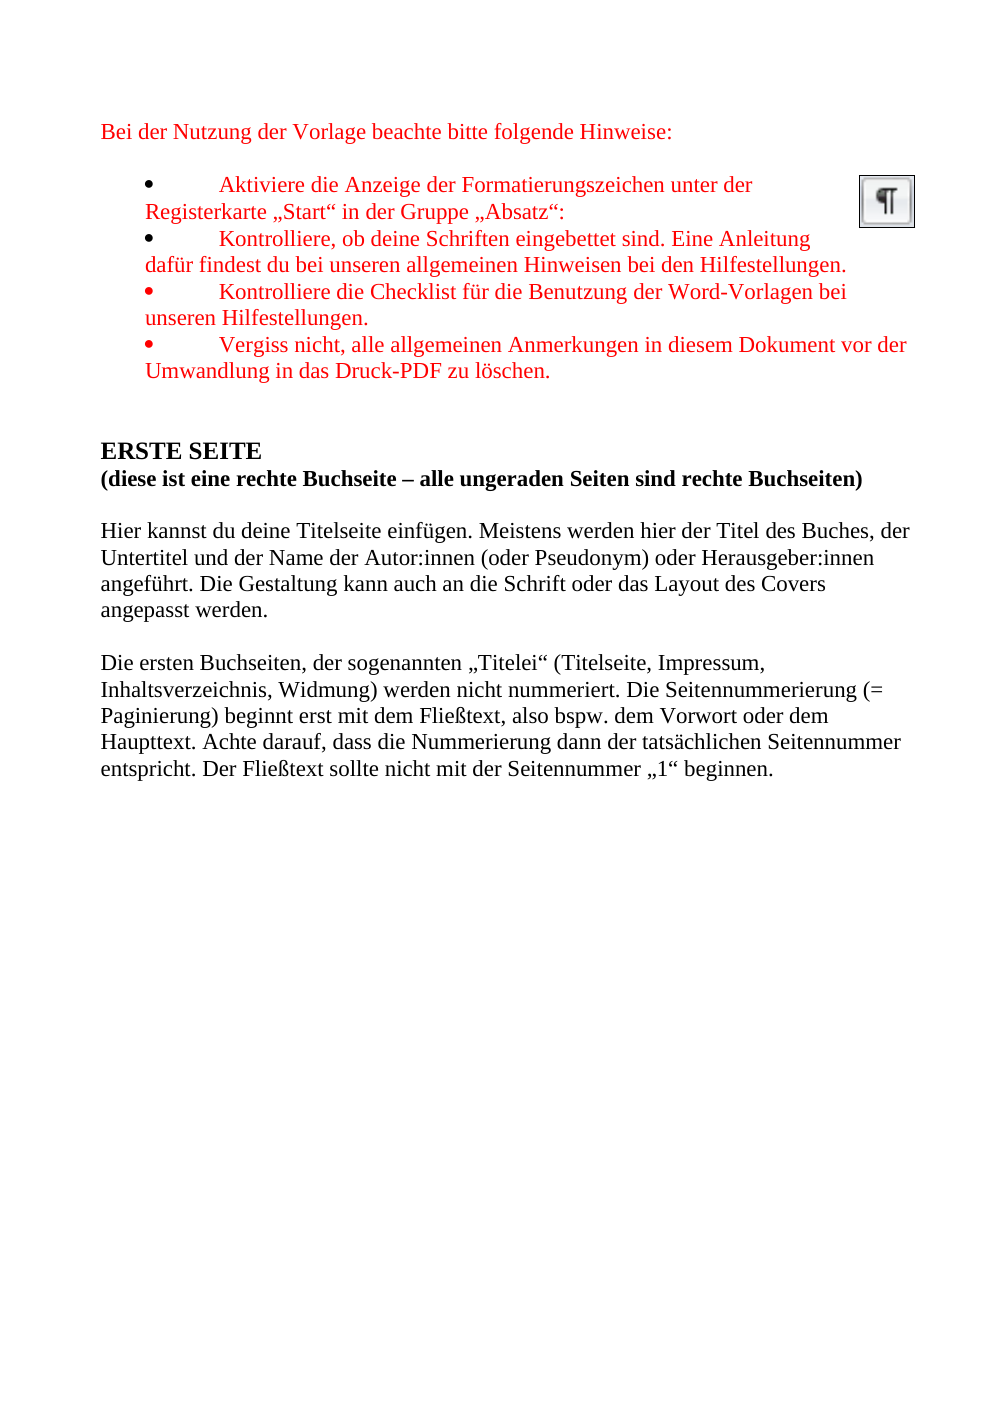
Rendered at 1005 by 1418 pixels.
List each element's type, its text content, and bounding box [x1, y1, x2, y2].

text Die ersten Buchseiten, der sogenannten „Titelei“ (Titelseite, Impressum, Inhaltsverzeichnis, Widmung) werden nicht nummeriert. Die Seitennummerierung (= Paginierung) beginnt erst mit dem Fließtext, also bspw. dem Vorwort oder dem Haupttext. Achte darauf, dass die Nummerierung dann der tatsächlichen Seitennummer entspricht. Der Fließtext sollte nicht mit der Seitennummer „1“ beginnen. [100, 649, 915, 781]
list Kontrolliere die Checklist für die Benutzung der Word-Vorlagen bei unseren Hilfestellungen. [145, 278, 915, 331]
text Hier kannst du deine Titelseite einfügen. Meistens werden hier der Titel des Buches, der Untertitel und der Name der Autor:innen (oder Pseudonym) oder Herausgeber:innen angeführt. Die Gestaltung kann auch an die Schrift oder das Layout des Covers angepasst werden. [100, 517, 915, 623]
text Bei der Nutzung der Vorlage beachte bitte folgende Hinweise: [100, 118, 915, 144]
text (diese ist eine rechte Buchseite – alle ungeraden Seiten sind rechte Buchseiten) [100, 465, 915, 491]
list Aktiviere die Anzeige der Formatierungszeichen unter der Registerkarte „Start“ in der Gruppe „Absatz“: [145, 171, 915, 225]
list Vergiss nicht, alle allgemeinen Anmerkungen in diesem Dokument vor der Umwandlung in das Druck-PDF zu löschen. [145, 331, 915, 383]
text ERSTE SEITE [100, 436, 915, 465]
list Kontrolliere, ob deine Schriften eingebettet sind. Eine Anleitung dafür findest du bei unseren allgemeinen Hinweisen bei den Hilfestellungen. [145, 225, 915, 278]
